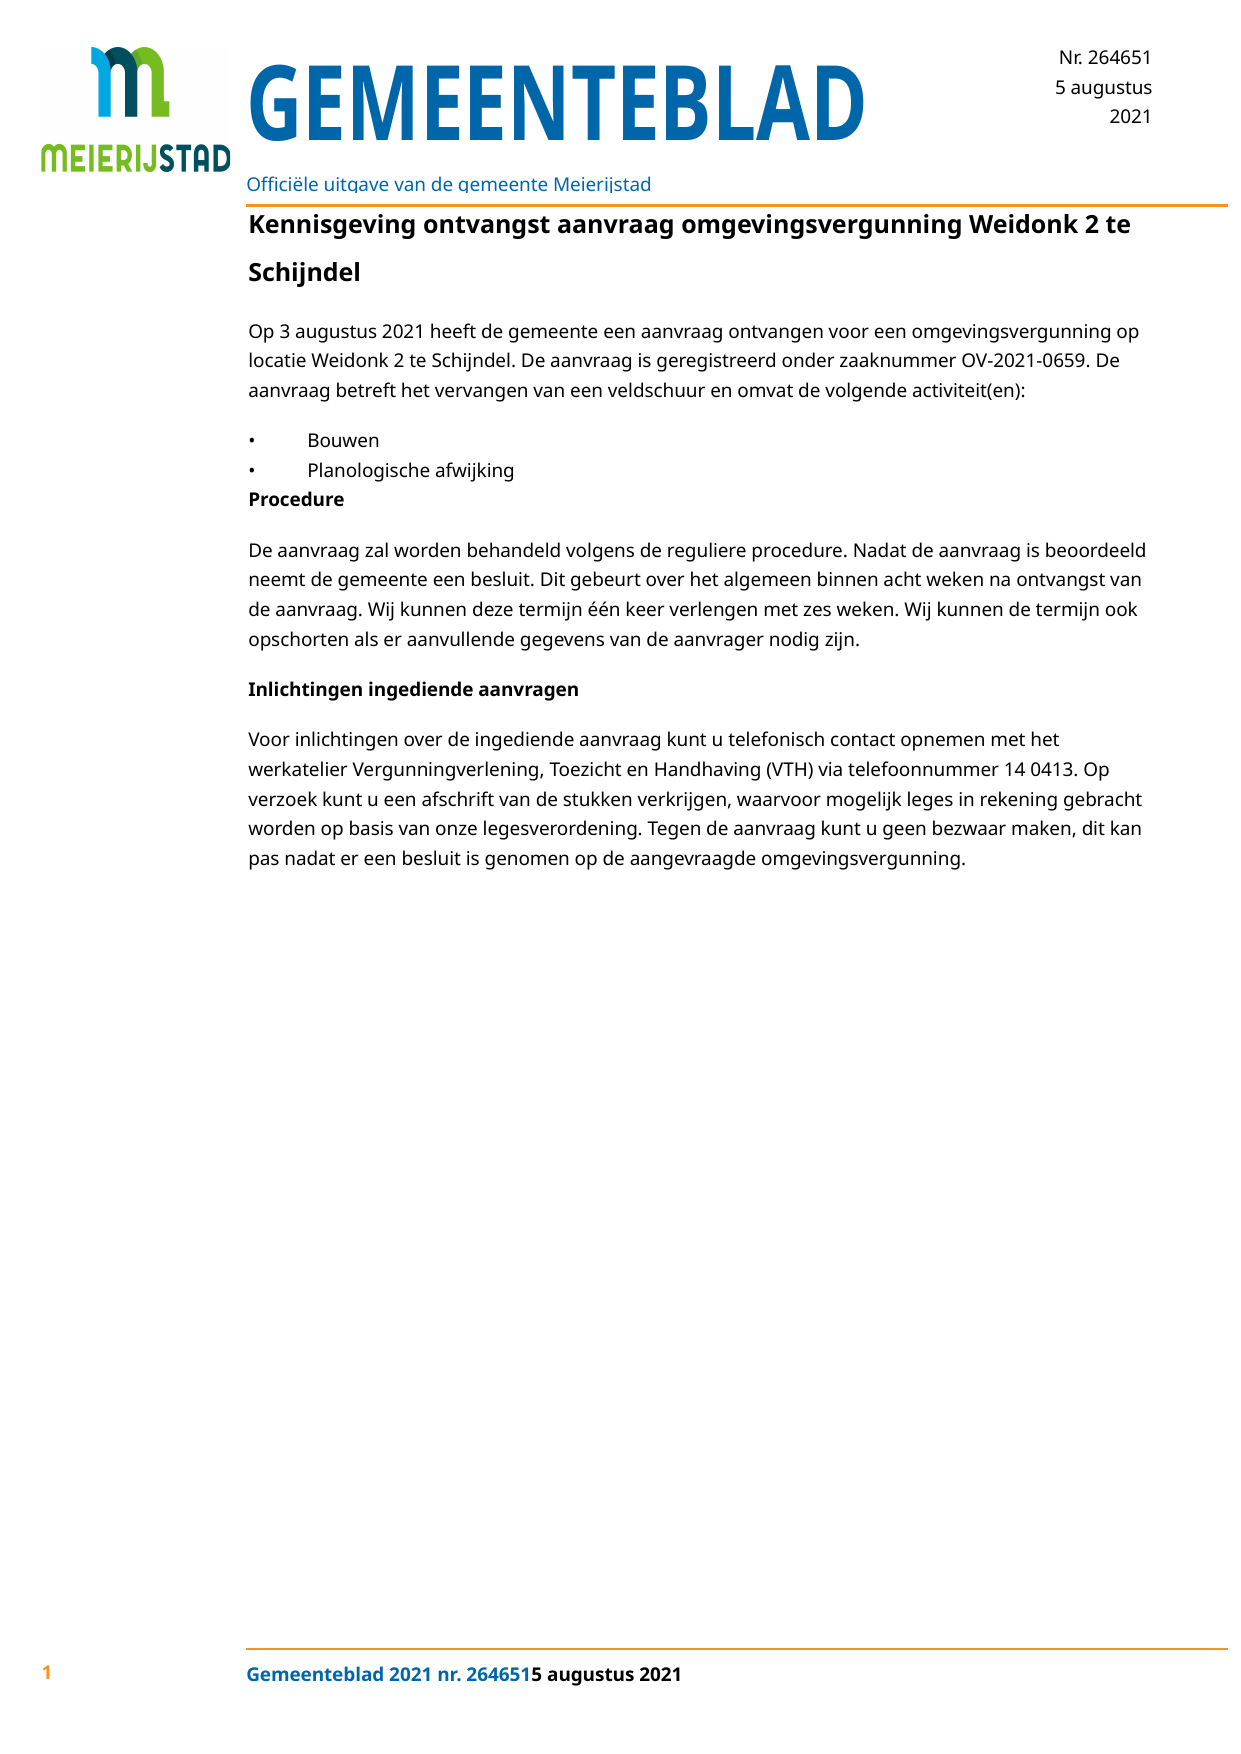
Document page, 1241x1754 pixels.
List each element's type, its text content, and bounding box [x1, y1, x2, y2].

picture [41, 47, 231, 172]
text Op 3 augustus 2021 heeft de gemeente een aanvraag ontvangen voor een omgevingsvergunning op locatie Weidonk 2 te Schijndel. De aanvraag is geregistreerd onder zaaknummer OV-2021-0659. De aanvraag betreft het vervangen van een veldschuur en omvat de volgende activiteit(en): [248, 318, 1152, 403]
text Voor inlichtingen over de ingediende aanvraag kunt u telefonisch contact opnemen met het werkatelier Vergunningverlening, Toezicht en Handhaving (VTH) via telefoonnummer 14 0413. Op verzoek kunt u een afschrift van de stukken verkrijgen, waarvoor mogelijk leges in rekening gebracht worden op basis van onze legesverordening. Tegen de aanvraag kunt u geen bezwaar maken, dit kan pas nadat er een besluit is genomen op de aangevraagde omgevingsvergunning. [248, 727, 1152, 871]
text Procedure [248, 487, 1152, 512]
text De aanvraag zal worden behandeld volgens de reguliere procedure. Nadat de aanvraag is beoordeeld neemt de gemeente een besluit. Dit gebeurt over het algemeen binnen acht weken na ontvangst van de aanvraag. Wij kunnen deze termijn één keer verlengen met zes weken. Wij kunnen de termijn ook opschorten als er aanvullende gegevens van de aanvrager nodig zijn. [248, 537, 1152, 652]
list Bouwen [248, 427, 1152, 453]
text Inlichtingen ingediende aanvragen [248, 676, 1152, 702]
text Kennisgeving ontvangst aanvraag omgevingsvergunning Weidonk 2 te Schijndel [248, 207, 1152, 288]
list Planologische afwijking [248, 457, 1152, 483]
